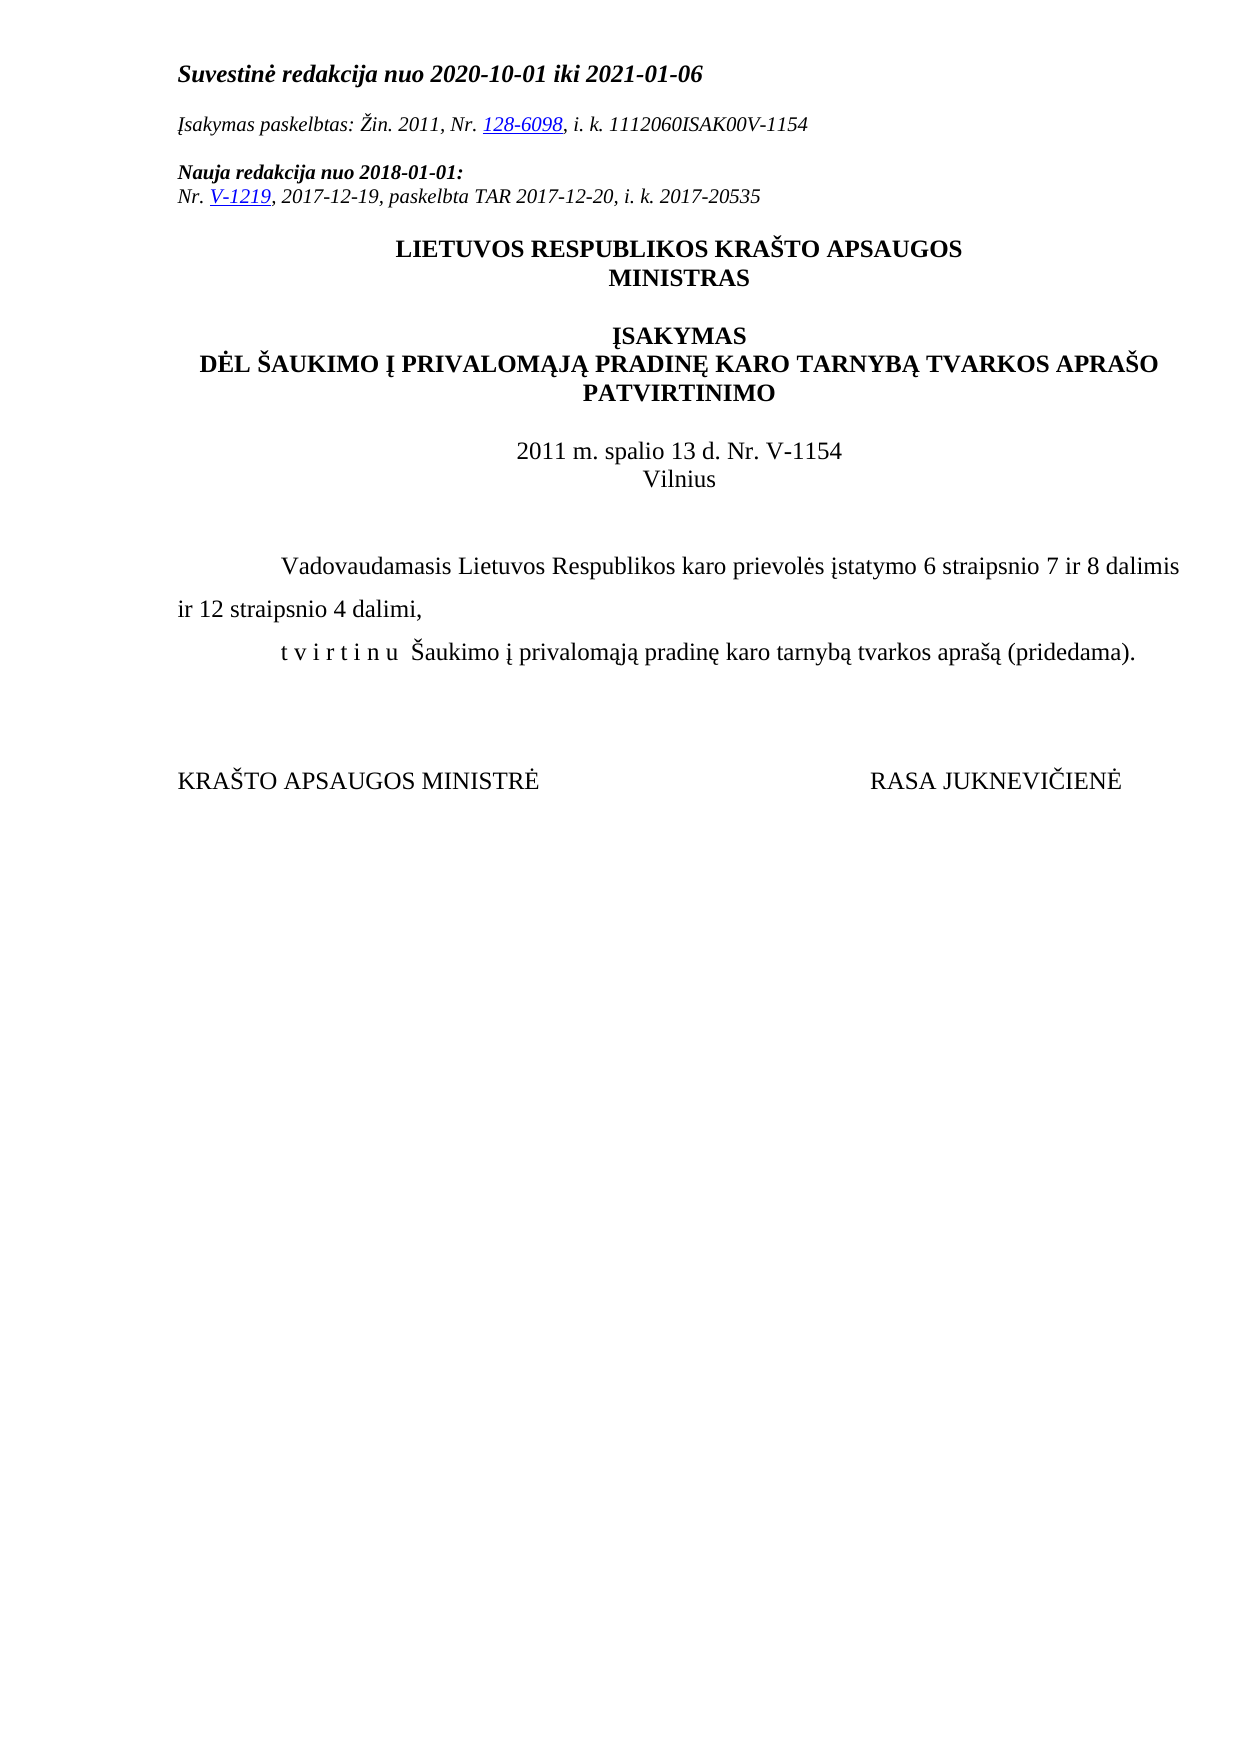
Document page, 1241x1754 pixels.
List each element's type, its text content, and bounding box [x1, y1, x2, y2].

text MINISTRAS [177, 263, 1181, 292]
text Suvestinė redakcija nuo 2020-10-01 iki 2021-01-06 [177, 59, 1181, 88]
text ĮSAKYMAS [177, 321, 1181, 349]
text Nauja redakcija nuo 2018-01-01: [177, 160, 1181, 184]
text DĖL ŠAUKIMO Į PRIVALOMĄJĄ PRADINĘ KARO TARNYBĄ TVARKOS APRAŠO PATVIRTINIMO [177, 349, 1181, 407]
text tv i r t i n u Šaukimo į privalomąją pradinę karo tarnybą tvarkos aprašą (pridedama). [177, 637, 1181, 666]
text Įsakymas paskelbtas: Žin. 2011, Nr. 128-6098, i. k. 1112060ISAK00V-1154 [177, 112, 1181, 136]
text Vadovaudamasis Lietuvos Respublikos karo prievolės įstatymo 6 straipsnio 7 ir 8 dalimis ir 12 straipsnio 4 dalimi, [177, 551, 1181, 623]
text Nr. V-1219, 2017-12-19, paskelbta TAR 2017-12-20, i. k. 2017-20535 [177, 184, 1181, 208]
text Krašto apsaugos ministrė Rasa Juknevičienė [177, 766, 1181, 795]
text 2011 m. spalio 13 d. Nr. V-1154 [177, 436, 1181, 464]
text LIETUVOS RESPUBLIKOS KRAŠTO APSAUGOS [177, 234, 1181, 263]
text Vilnius [177, 464, 1181, 493]
